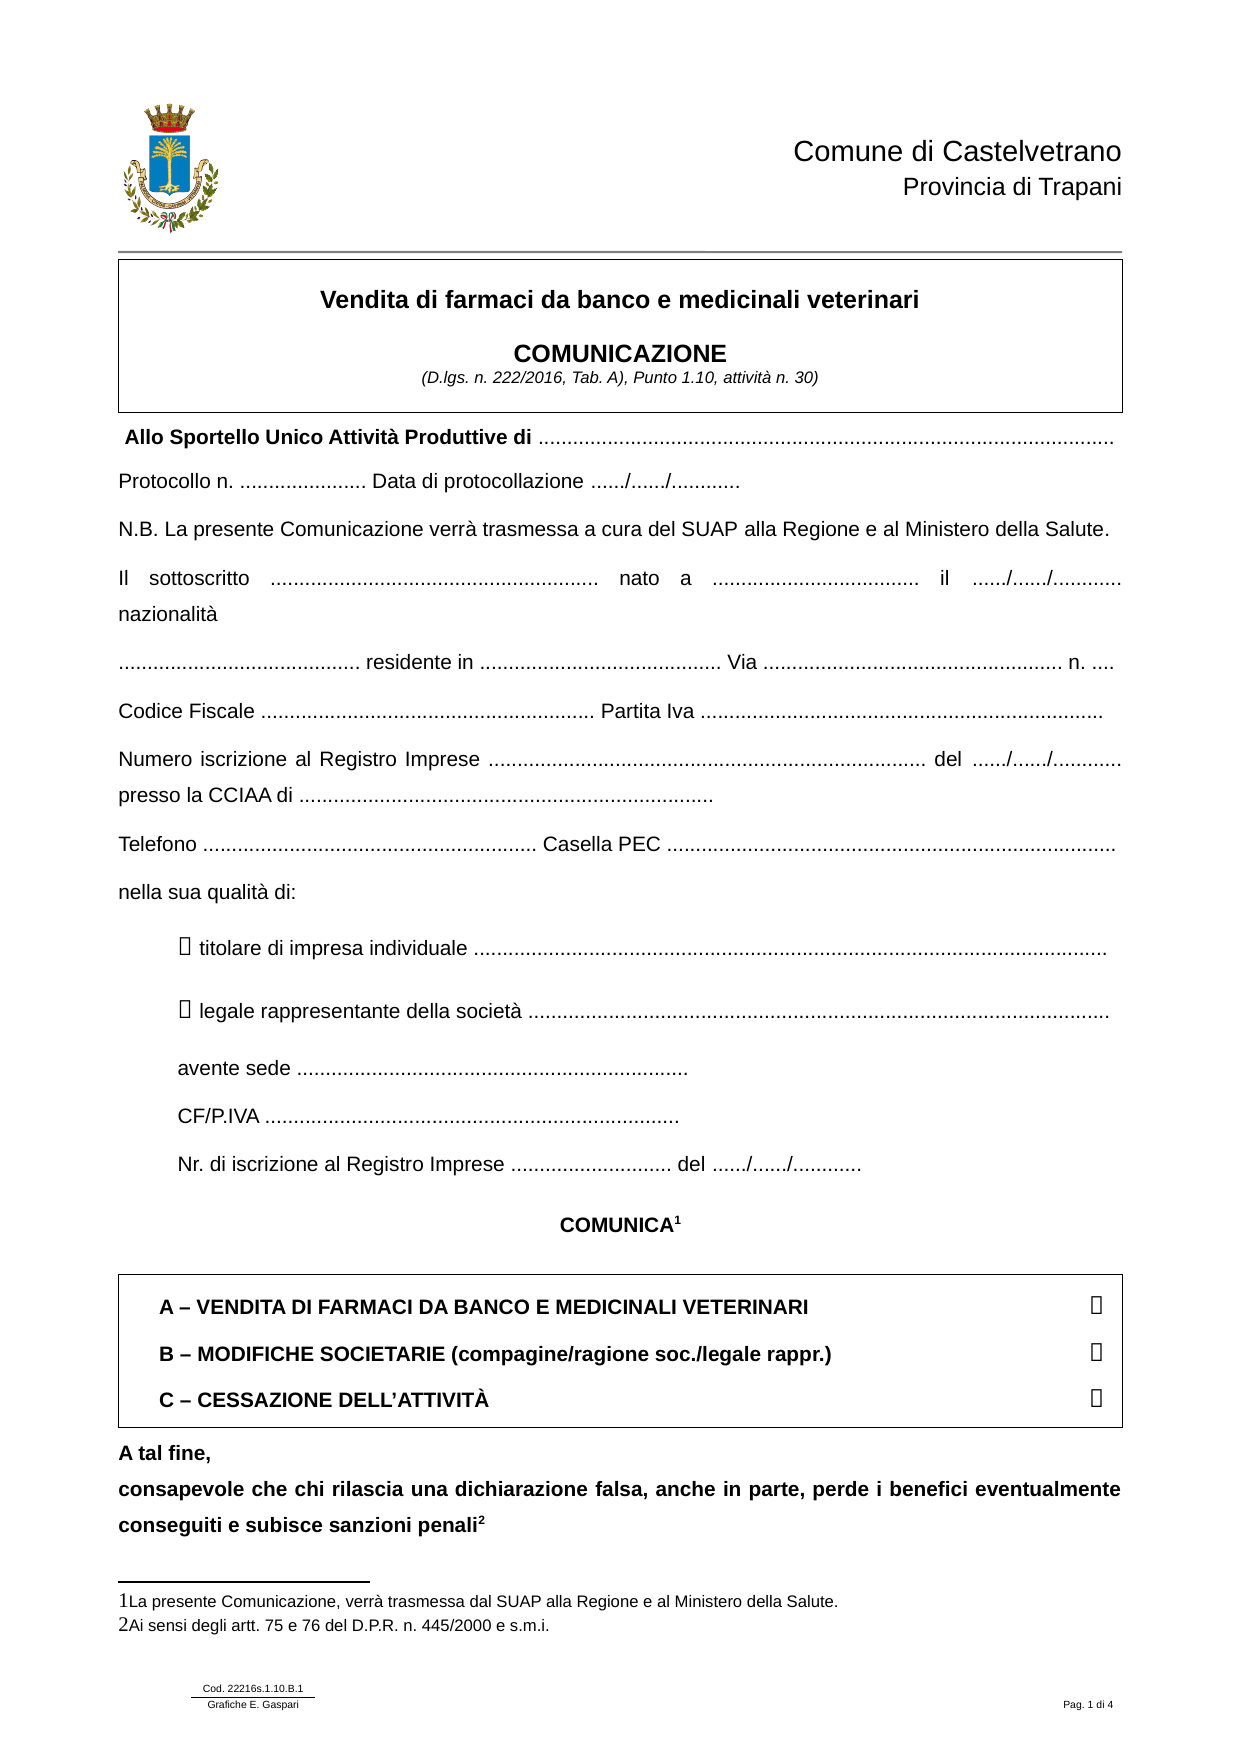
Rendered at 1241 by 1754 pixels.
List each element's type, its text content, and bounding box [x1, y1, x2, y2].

text consapevole che chi rilascia una dichiarazione falsa, anche in parte, perde i benefici eventualmente conseguiti e subisce sanzioni penali [118, 1477, 1122, 1537]
text nella sua qualità di: [118, 880, 1122, 904]
text Telefono .......................................................... Casella PEC .............................................................................. [118, 831, 1122, 855]
text .......................................... residente in .......................................... Via .................................................... n. .... [118, 650, 1122, 674]
text CF/P.IVA ........................................................................ [177, 1104, 1122, 1128]
text Il sottoscritto ......................................................... nato a .................................... il ....../....../............ nazionalità [118, 566, 1122, 626]
table_header Vendita di farmaci da banco e medicinali veterinari COMUNICAZIONE (D.lgs. n. 222/2016, Tab. A), Punto 1.10, attività n. 30) [119, 260, 1122, 412]
text COMUNICA [118, 1213, 1122, 1237]
text  titolare di impresa individuale .............................................................................................................. [177, 928, 1122, 962]
text Allo Sportello Unico Attività Produttive di .................................................................................................... [118, 425, 1122, 449]
text avente sede .................................................................... [177, 1055, 1122, 1079]
text Provincia di Trapani [224, 172, 1122, 201]
text N.B. La presente Comunicazione verrà trasmessa a cura del SUAP alla Regione e al Ministero della Salute. [118, 517, 1122, 541]
text Ai sensi degli artt. 75 e 76 del D.P.R. n. 445/2000 e s.m.i. [118, 1612, 1122, 1636]
text  legale rappresentante della società ..................................................................................................... [177, 992, 1122, 1026]
text La presente Comunicazione, verrà trasmessa dal SUAP alla Regione e al Ministero della Salute. [118, 1588, 1122, 1612]
text Protocollo n. ...................... Data di protocollazione ....../....../............ [118, 469, 1122, 493]
text Comune di Castelvetrano [224, 134, 1122, 167]
text Codice Fiscale .......................................................... Partita Iva ...................................................................... [118, 698, 1122, 722]
table_header A – VENDITA DI FARMACI DA BANCO E MEDICINALI VETERINARI  B – MODIFICHE SOCIETARIE (compagine/ragione soc./legale rappr.)  C – CESSAZIONE DELL’ATTIVITÀ  [119, 1275, 1122, 1427]
text Numero iscrizione al Registro Imprese ............................................................................ del ....../....../............ presso la CCIAA di ........................................................................ [118, 747, 1122, 807]
picture [122, 103, 224, 234]
text Nr. di iscrizione al Registro Imprese ............................ del ....../....../............ [177, 1152, 1122, 1176]
text A tal fine, [118, 1441, 1122, 1465]
